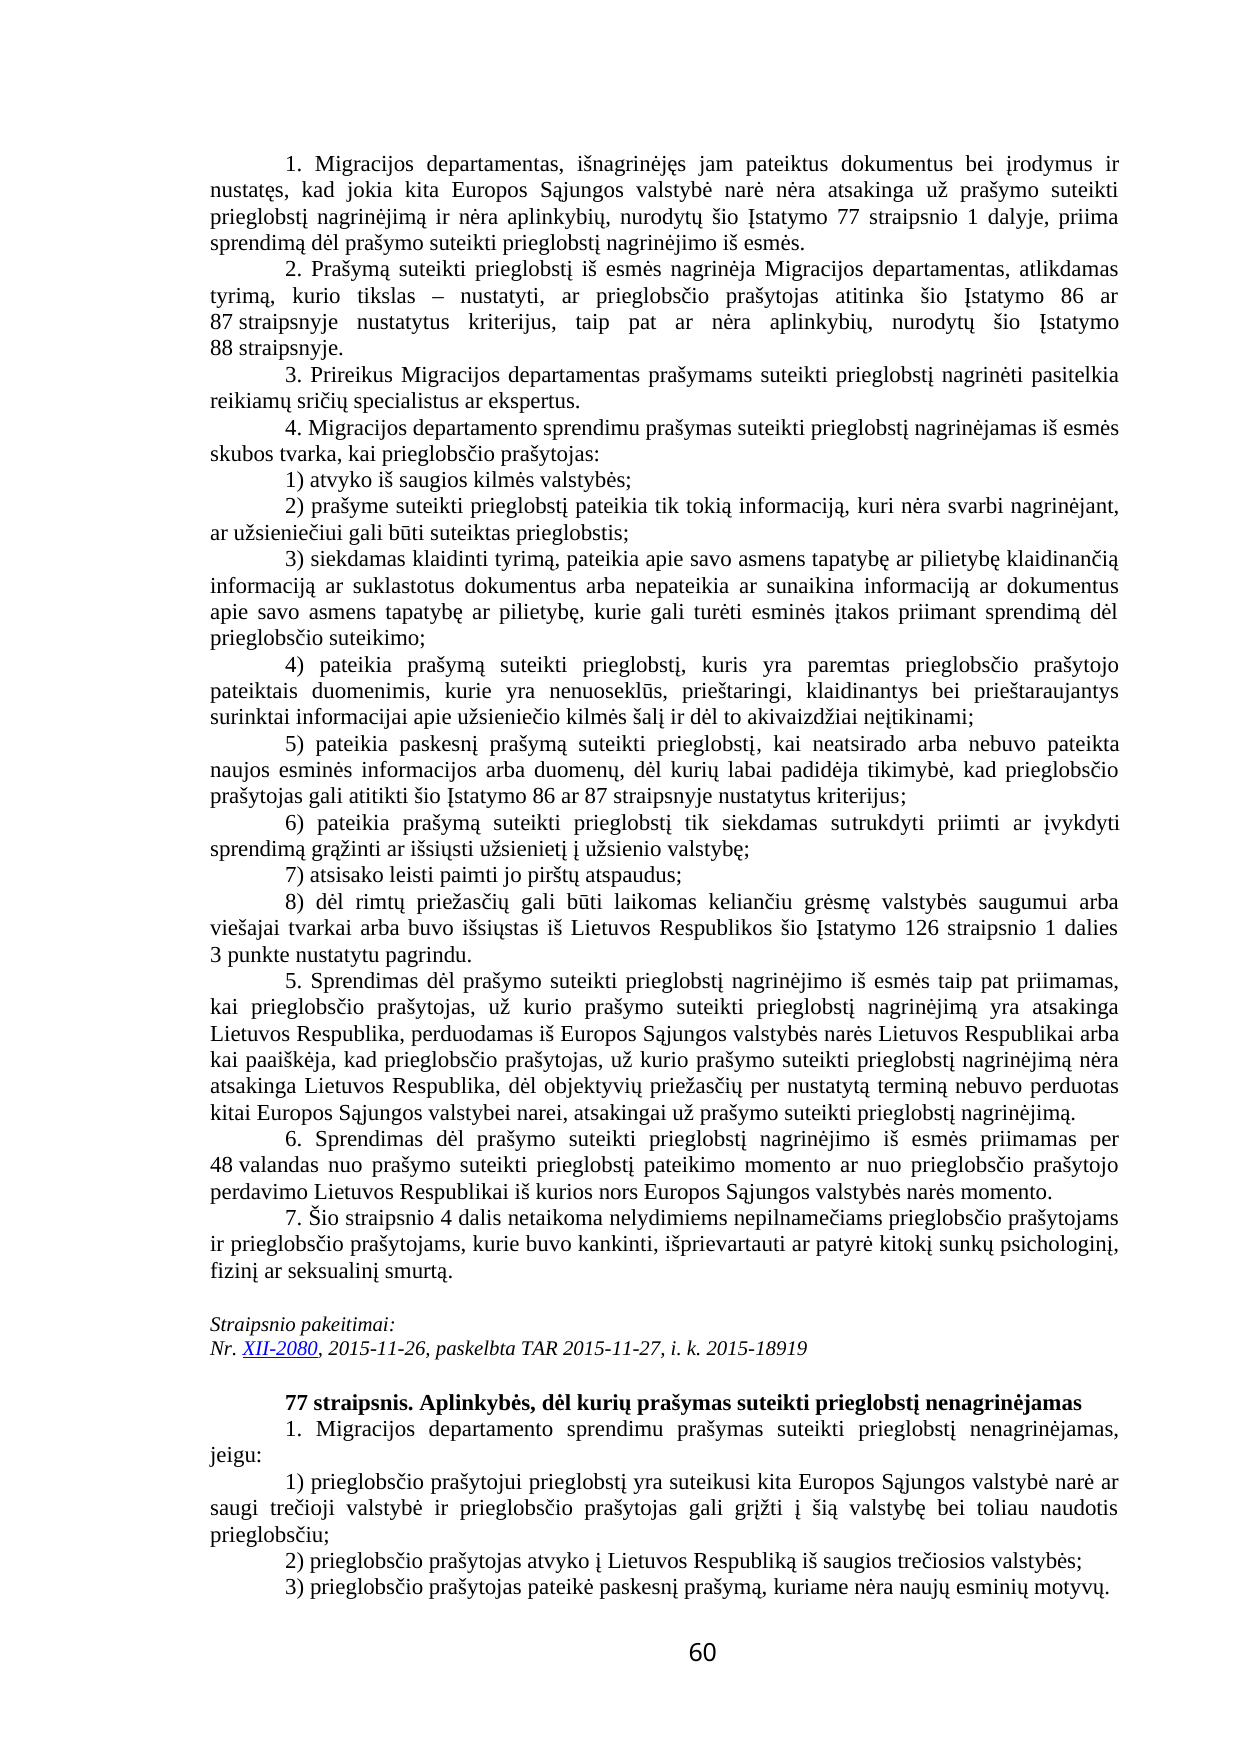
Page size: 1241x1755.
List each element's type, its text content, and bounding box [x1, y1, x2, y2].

text 6) pateikia prašymą suteikti prieglobstį tik siekdamas sutrukdyti priimti ar įvykdyti sprendimą grąžinti ar išsiųsti užsienietį į užsienio valstybę; [210, 809, 1120, 862]
text 1) prieglobsčio prašytojui prieglobstį yra suteikusi kita Europos Sąjungos valstybė narė ar saugi trečioji valstybė ir prieglobsčio prašytojas gali grįžti į šią valstybę bei toliau naudotis prieglobsčiu; [210, 1468, 1120, 1547]
text 2) prašyme suteikti prieglobstį pateikia tik tokią informaciją, kuri nėra svarbi nagrinėjant, ar užsieniečiui gali būti suteiktas prieglobstis; [210, 493, 1120, 545]
text 3. Prireikus Migracijos departamentas prašymams suteikti prieglobstį nagrinėti pasitelkia reikiamų sričių specialistus ar ekspertus. [210, 361, 1120, 413]
text 4) pateikia prašymą suteikti prieglobstį, kuris yra paremtas prieglobsčio prašytojo pateiktais duomenimis, kurie yra nenuoseklūs, prieštaringi, klaidinantys bei prieštaraujantys surinktai informacijai apie užsieniečio kilmės šalį ir dėl to akivaizdžiai neįtikinami; [210, 651, 1120, 730]
text 5) pateikia paskesnį prašymą suteikti prieglobstį, kai neatsirado arba nebuvo pateikta naujos esminės informacijos arba duomenų, dėl kurių labai padidėja tikimybė, kad prieglobsčio prašytojas gali atitikti šio Įstatymo 86 ar 87 straipsnyje nustatytus kriterijus; [210, 730, 1120, 809]
text Straipsnio pakeitimai: [210, 1312, 1120, 1336]
text 3) prieglobsčio prašytojas pateikė paskesnį prašymą, kuriame nėra naujų esminių motyvų. [210, 1573, 1120, 1600]
text 77 straipsnis. Aplinkybės, dėl kurių prašymas suteikti prieglobstį nenagrinėjamas [210, 1389, 1120, 1415]
text 2. Prašymą suteikti prieglobstį iš esmės nagrinėja Migracijos departamentas, atlikdamas tyrimą, kurio tikslas – nustatyti, ar prieglobsčio prašytojas atitinka šio Įstatymo 86 ar 87 straipsnyje nustatytus kriterijus, taip pat ar nėra aplinkybių, nurodytų šio Įstatymo 88 straipsnyje. [210, 255, 1120, 361]
text 7. Šio straipsnio 4 dalis netaikoma nelydimiems nepilnamečiams prieglobsčio prašytojams ir prieglobsčio prašytojams, kurie buvo kankinti, išprievartauti ar patyrė kitokį sunkų psichologinį, fizinį ar seksualinį smurtą. [210, 1204, 1120, 1283]
text 4. Migracijos departamento sprendimu prašymas suteikti prieglobstį nagrinėjamas iš esmės skubos tvarka, kai prieglobsčio prašytojas: [210, 413, 1120, 466]
text 1. Migracijos departamento sprendimu prašymas suteikti prieglobstį nenagrinėjamas, jeigu: [210, 1415, 1120, 1468]
text 1) atvyko iš saugios kilmės valstybės; [210, 466, 1120, 493]
text 1. Migracijos departamentas, išnagrinėjęs jam pateiktus dokumentus bei įrodymus ir nustatęs, kad jokia kita Europos Sąjungos valstybė narė nėra atsakinga už prašymo suteikti prieglobstį nagrinėjimą ir nėra aplinkybių, nurodytų šio Įstatymo 77 straipsnio 1 dalyje, priima sprendimą dėl prašymo suteikti prieglobstį nagrinėjimo iš esmės. [210, 150, 1120, 255]
text 2) prieglobsčio prašytojas atvyko į Lietuvos Respubliką iš saugios trečiosios valstybės; [210, 1547, 1120, 1573]
text 8) dėl rimtų priežasčių gali būti laikomas keliančiu grėsmę valstybės saugumui arba viešajai tvarkai arba buvo išsiųstas iš Lietuvos Respublikos šio Įstatymo 126 straipsnio 1 dalies 3 punkte nustatytu pagrindu. [210, 888, 1120, 967]
text 6. Sprendimas dėl prašymo suteikti prieglobstį nagrinėjimo iš esmės priimamas per 48 valandas nuo prašymo suteikti prieglobstį pateikimo momento ar nuo prieglobsčio prašytojo perdavimo Lietuvos Respublikai iš kurios nors Europos Sąjungos valstybės narės momento. [210, 1125, 1120, 1204]
text 7) atsisako leisti paimti jo pirštų atspaudus; [210, 862, 1120, 888]
text 5. Sprendimas dėl prašymo suteikti prieglobstį nagrinėjimo iš esmės taip pat priimamas, kai prieglobsčio prašytojas, už kurio prašymo suteikti prieglobstį nagrinėjimą yra atsakinga Lietuvos Respublika, perduodamas iš Europos Sąjungos valstybės narės Lietuvos Respublikai arba kai paaiškėja, kad prieglobsčio prašytojas, už kurio prašymo suteikti prieglobstį nagrinėjimą nėra atsakinga Lietuvos Respublika, dėl objektyvių priežasčių per nustatytą terminą nebuvo perduotas kitai Europos Sąjungos valstybei narei, atsakingai už prašymo suteikti prieglobstį nagrinėjimą. [210, 967, 1120, 1125]
text Nr. XII-2080, 2015-11-26, paskelbta TAR 2015-11-27, i. k. 2015-18919 [210, 1336, 1120, 1360]
text 3) siekdamas klaidinti tyrimą, pateikia apie savo asmens tapatybę ar pilietybę klaidinančią informaciją ar suklastotus dokumentus arba nepateikia ar sunaikina informaciją ar dokumentus apie savo asmens tapatybę ar pilietybę, kurie gali turėti esminės įtakos priimant sprendimą dėl prieglobsčio suteikimo; [210, 545, 1120, 651]
